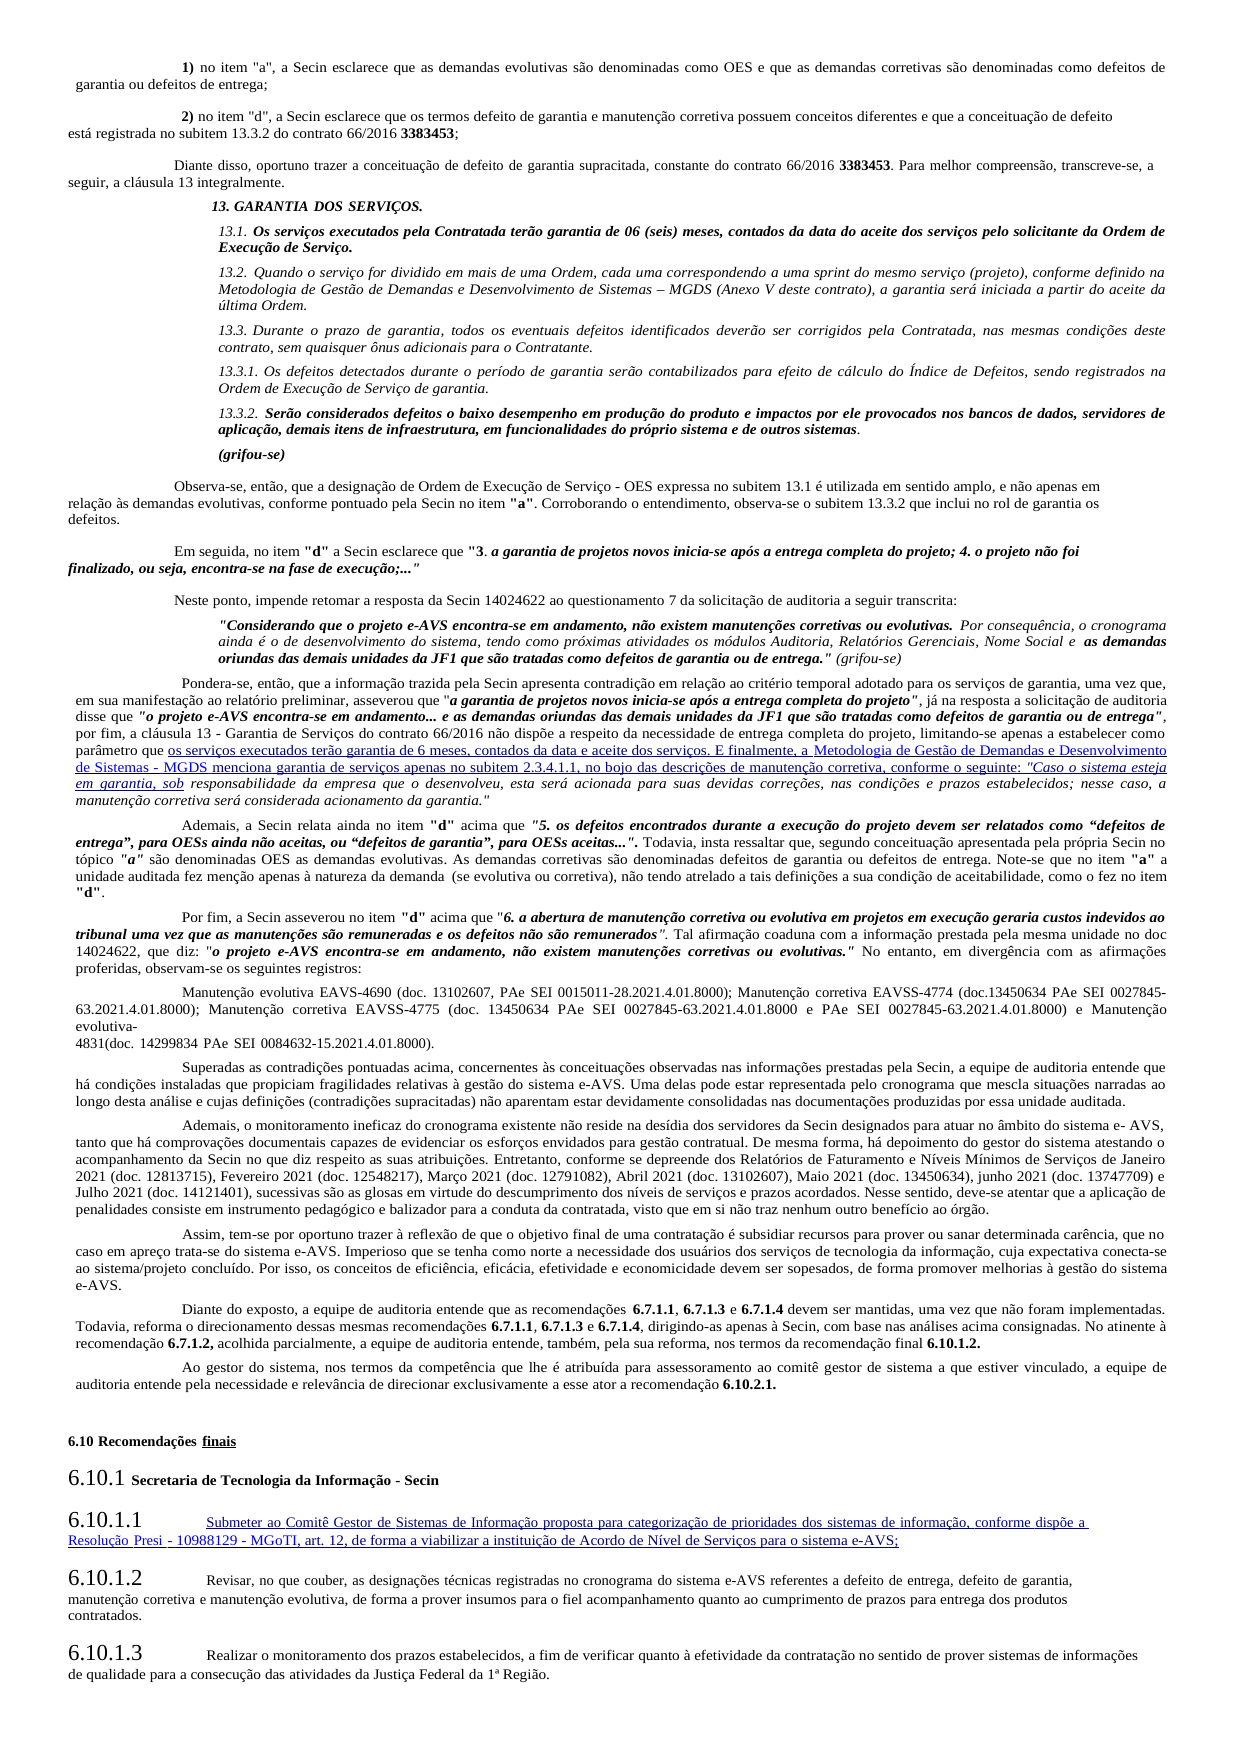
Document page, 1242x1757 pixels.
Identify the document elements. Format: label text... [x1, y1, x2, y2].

text Manutenção evolutiva EAVS-4690 (doc. 13102607, PAe SEI 0015011-28.2021.4.01.8000); Manutenção corretiva EAVSS-4774 (doc.13450634 PAe SEI 0027845- 63.2021.4.01.8000); Manutenção corretiva EAVSS-4775 (doc. 13450634 PAe SEI 0027845-63.2021.4.01.8000 e PAe SEI 0027845-63.2021.4.01.8000) e Manutenção evolutiva- [75, 984, 1167, 1034]
text Ademais, a Secin relata ainda no item "d" acima que "5. os defeitos encontrados durante a execução do projeto devem ser relatados como “defeitos de entrega”, para OESs ainda não aceitas, ou “defeitos de garantia”, para OESs aceitas...". Todavia, insta ressaltar que, segundo conceituação apresentada pela própria Secin no tópico "a" são denominadas OES as demandas evolutivas. As demandas corretivas são denominadas defeitos de garantia ou defeitos de entrega. Note-se que no item "a" a unidade auditada fez menção apenas à natureza da demanda (se evolutiva ou corretiva), não tendo atrelado a tais definições a sua condição de aceitabilidade, como o fez no item "d". [75, 817, 1167, 901]
list Quando o serviço for dividido em mais de uma Ordem, cada uma correspondendo a uma sprint do mesmo serviço (projeto), conforme definido na Metodologia de Gestão de Demandas e Desenvolvimento de Sistemas – MGDS (Anexo V deste contrato), a garantia será iniciada a partir do aceite da última Ordem. [218, 264, 1167, 314]
subtitle Recomendações finais [68, 1432, 1196, 1449]
list Realizar o monitoramento dos prazos estabelecidos, a fim de verificar quanto à efetividade da contratação no sentido de prover sistemas de informações de qualidade para a consecução das atividades da Justiça Federal da 1ª Região. [68, 1639, 1154, 1682]
text Neste ponto, impende retomar a resposta da Secin 14024622 ao questionamento 7 da solicitação de auditoria a seguir transcrita: [174, 592, 1196, 609]
text em garantia, sob responsabilidade da empresa que o desenvolveu, esta será acionada para suas devidas correções, nas condições e prazos estabelecidos; nesse caso, a manutenção corretiva será considerada acionamento da garantia." [75, 774, 1167, 809]
list Durante o prazo de garantia, todos os eventuais defeitos identificados deverão ser corrigidos pela Contratada, nas mesmas condições deste contrato, sem quaisquer ônus adicionais para o Contratante. [218, 322, 1167, 355]
text Diante disso, oportuno trazer a conceituação de defeito de garantia supracitada, constante do contrato 66/2016 3383453. Para melhor compreensão, transcreve-se, a seguir, a cláusula 13 integralmente. [68, 157, 1167, 190]
list Os defeitos detectados durante o período de garantia serão contabilizados para efeito de cálculo do Índice de Defeitos, sendo registrados na Ordem de Execução de Serviço de garantia. [218, 363, 1167, 397]
list Secretaria de Tecnologia da Informação - Secin [68, 1464, 1196, 1491]
text Em seguida, no item "d" a Secin esclarece que "3. a garantia de projetos novos inicia-se após a entrega completa do projeto; 4. o projeto não foi finalizado, ou seja, encontra-se na fase de execução;..." [68, 543, 1150, 577]
subtitle Serão considerados defeitos o baixo desempenho em produção do produto e impactos por ele provocados nos bancos de dados, servidores de aplicação, demais itens de infraestrutura, em funcionalidades do próprio sistema e de outros sistemas. [218, 404, 1167, 438]
list Submeter ao Comitê Gestor de Sistemas de Informação proposta para categorização de prioridades dos sistemas de informação, conforme dispõe a Resolução Presi - 10988129 - MGoTI, art. 12, de forma a viabilizar a instituição de Acordo de Nível de Serviços para o sistema e-AVS; [68, 1506, 1111, 1549]
list no item "a", a Secin esclarece que as demandas evolutivas são denominadas como OES e que as demandas corretivas são denominadas como defeitos de garantia ou defeitos de entrega; [75, 59, 1167, 93]
text Ademais, o monitoramento ineficaz do cronograma existente não reside na desídia dos servidores da Secin designados para atuar no âmbito do sistema e- AVS, tanto que há comprovações documentais capazes de evidenciar os esforços envidados para gestão contratual. De mesma forma, há depoimento do gestor do sistema atestando o acompanhamento da Secin no que diz respeito as suas atribuições. Entretanto, conforme se depreende dos Relatórios de Faturamento e Níveis Mínimos de Serviços de Janeiro 2021 (doc. 12813715), Fevereiro 2021 (doc. 12548217), Março 2021 (doc. 12791082), Abril 2021 (doc. 13102607), Maio 2021 (doc. 13450634), junho 2021 (doc. 13747709) e Julho 2021 (doc. 14121401), sucessivas são as glosas em virtude do descumprimento dos níveis de serviços e prazos acordados. Nesse sentido, deve-se atentar que a aplicação de penalidades consiste em instrumento pedagógico e balizador para a conduta da contratada, visto que em si não traz nenhum outro benefício ao órgão. [75, 1117, 1167, 1218]
text "Considerando que o projeto e-AVS encontra-se em andamento, não existem manutenções corretivas ou evolutivas. Por consequência, o cronograma ainda é o de desenvolvimento do sistema, tendo como próximas atividades os módulos Auditoria, Relatórios Gerenciais, Nome Social e as demandas oriundas das demais unidades da JF1 que são tratadas como defeitos de garantia ou de entrega." (grifou-se) [218, 616, 1167, 667]
text Por fim, a Secin asseverou no item "d" acima que "6. a abertura de manutenção corretiva ou evolutiva em projetos em execução geraria custos indevidos ao tribunal uma vez que as manutenções são remuneradas e os defeitos não são remunerados". Tal afirmação coaduna com a informação prestada pela mesma unidade no doc 14024622, que diz: "o projeto e-AVS encontra-se em andamento, não existem manutenções corretivas ou evolutivas." No entanto, em divergência com as afirmações proferidas, observam-se os seguintes registros: [75, 909, 1167, 976]
list no item "d", a Secin esclarece que os termos defeito de garantia e manutenção corretiva possuem conceitos diferentes e que a conceituação de defeito está registrada no subitem 13.3.2 do contrato 66/2016 3383453; [68, 108, 1122, 141]
subtitle GARANTIA DOS SERVIÇOS. [211, 198, 1196, 215]
text (grifou-se) [218, 446, 1196, 462]
text Observa-se, então, que a designação de Ordem de Execução de Serviço - OES expressa no subitem 13.1 é utilizada em sentido amplo, e não apenas em relação às demandas evolutivas, conforme pontuado pela Secin no item "a". Corroborando o entendimento, observa-se o subitem 13.3.2 que inclui no rol de garantia os defeitos. [68, 478, 1145, 528]
text Superadas as contradições pontuadas acima, concernentes às conceituações observadas nas informações prestadas pela Secin, a equipe de auditoria entende que há condições instaladas que propiciam fragilidades relativas à gestão do sistema e-AVS. Uma delas pode estar representada pelo cronograma que mescla situações narradas ao longo desta análise e cujas definições (contradições supracitadas) não aparentam estar devidamente consolidadas nas documentações produzidas por essa unidade auditada. [75, 1059, 1167, 1109]
list Os serviços executados pela Contratada terão garantia de 06 (seis) meses, contados da data do aceite dos serviços pelo solicitante da Ordem de Execução de Serviço. [218, 222, 1167, 256]
text Assim, tem-se por oportuno trazer à reflexão de que o objetivo final de uma contratação é subsidiar recursos para prover ou sanar determinada carência, que no caso em apreço trata-se do sistema e-AVS. Imperioso que se tenha como norte a necessidade dos usuários dos serviços de tecnologia da informação, cuja expectativa conecta-se ao sistema/projeto concluído. Por isso, os conceitos de eficiência, eficácia, efetividade e economicidade devem ser sopesados, de forma promover melhorias à gestão do sistema e-AVS. [75, 1226, 1167, 1293]
list Revisar, no que couber, as designações técnicas registradas no cronograma do sistema e-AVS referentes a defeito de entrega, defeito de garantia, manutenção corretiva e manutenção evolutiva, de forma a prover insumos para o fiel acompanhamento quanto ao cumprimento de prazos para entrega dos produtos contratados. [68, 1564, 1132, 1624]
text 4831(doc. 14299834 PAe SEI 0084632-15.2021.4.01.8000). [75, 1035, 1196, 1051]
text Ao gestor do sistema, nos termos da competência que lhe é atribuída para assessoramento ao comitê gestor de sistema a que estiver vinculado, a equipe de auditoria entende pela necessidade e relevância de direcionar exclusivamente a esse ator a recomendação 6.10.2.1. [75, 1359, 1167, 1393]
text Diante do exposto, a equipe de auditoria entende que as recomendações 6.7.1.1, 6.7.1.3 e 6.7.1.4 devem ser mantidas, uma vez que não foram implementadas. Todavia, reforma o direcionamento dessas mesmas recomendações 6.7.1.1, 6.7.1.3 e 6.7.1.4, dirigindo-as apenas à Secin, com base nas análises acima consignadas. No atinente à recomendação 6.7.1.2, acolhida parcialmente, a equipe de auditoria entende, também, pela sua reforma, nos termos da recomendação final 6.10.1.2. [75, 1301, 1167, 1351]
text Pondera-se, então, que a informação trazida pela Secin apresenta contradição em relação ao critério temporal adotado para os serviços de garantia, uma vez que, em sua manifestação ao relatório preliminar, asseverou que "a garantia de projetos novos inicia-se após a entrega completa do projeto", já na resposta a solicitação de auditoria disse que "o projeto e-AVS encontra-se em andamento... e as demandas oriundas das demais unidades da JF1 que são tratadas como defeitos de garantia ou de entrega", por fim, a cláusula 13 - Garantia de Serviços do contrato 66/2016 não dispõe a respeito da necessidade de entrega completa do projeto, limitando-se apenas a estabelecer como parâmetro que os serviços executados terão garantia de 6 meses, contados da data e aceite dos serviços. E finalmente, a Metodologia de Gestão de Demandas e Desenvolvimento de Sistemas - MGDS menciona garantia de serviços apenas no subitem 2.3.4.1.1, no bojo das descrições de manutenção corretiva, conforme o seguinte: "Caso o sistema esteja [75, 674, 1167, 773]
